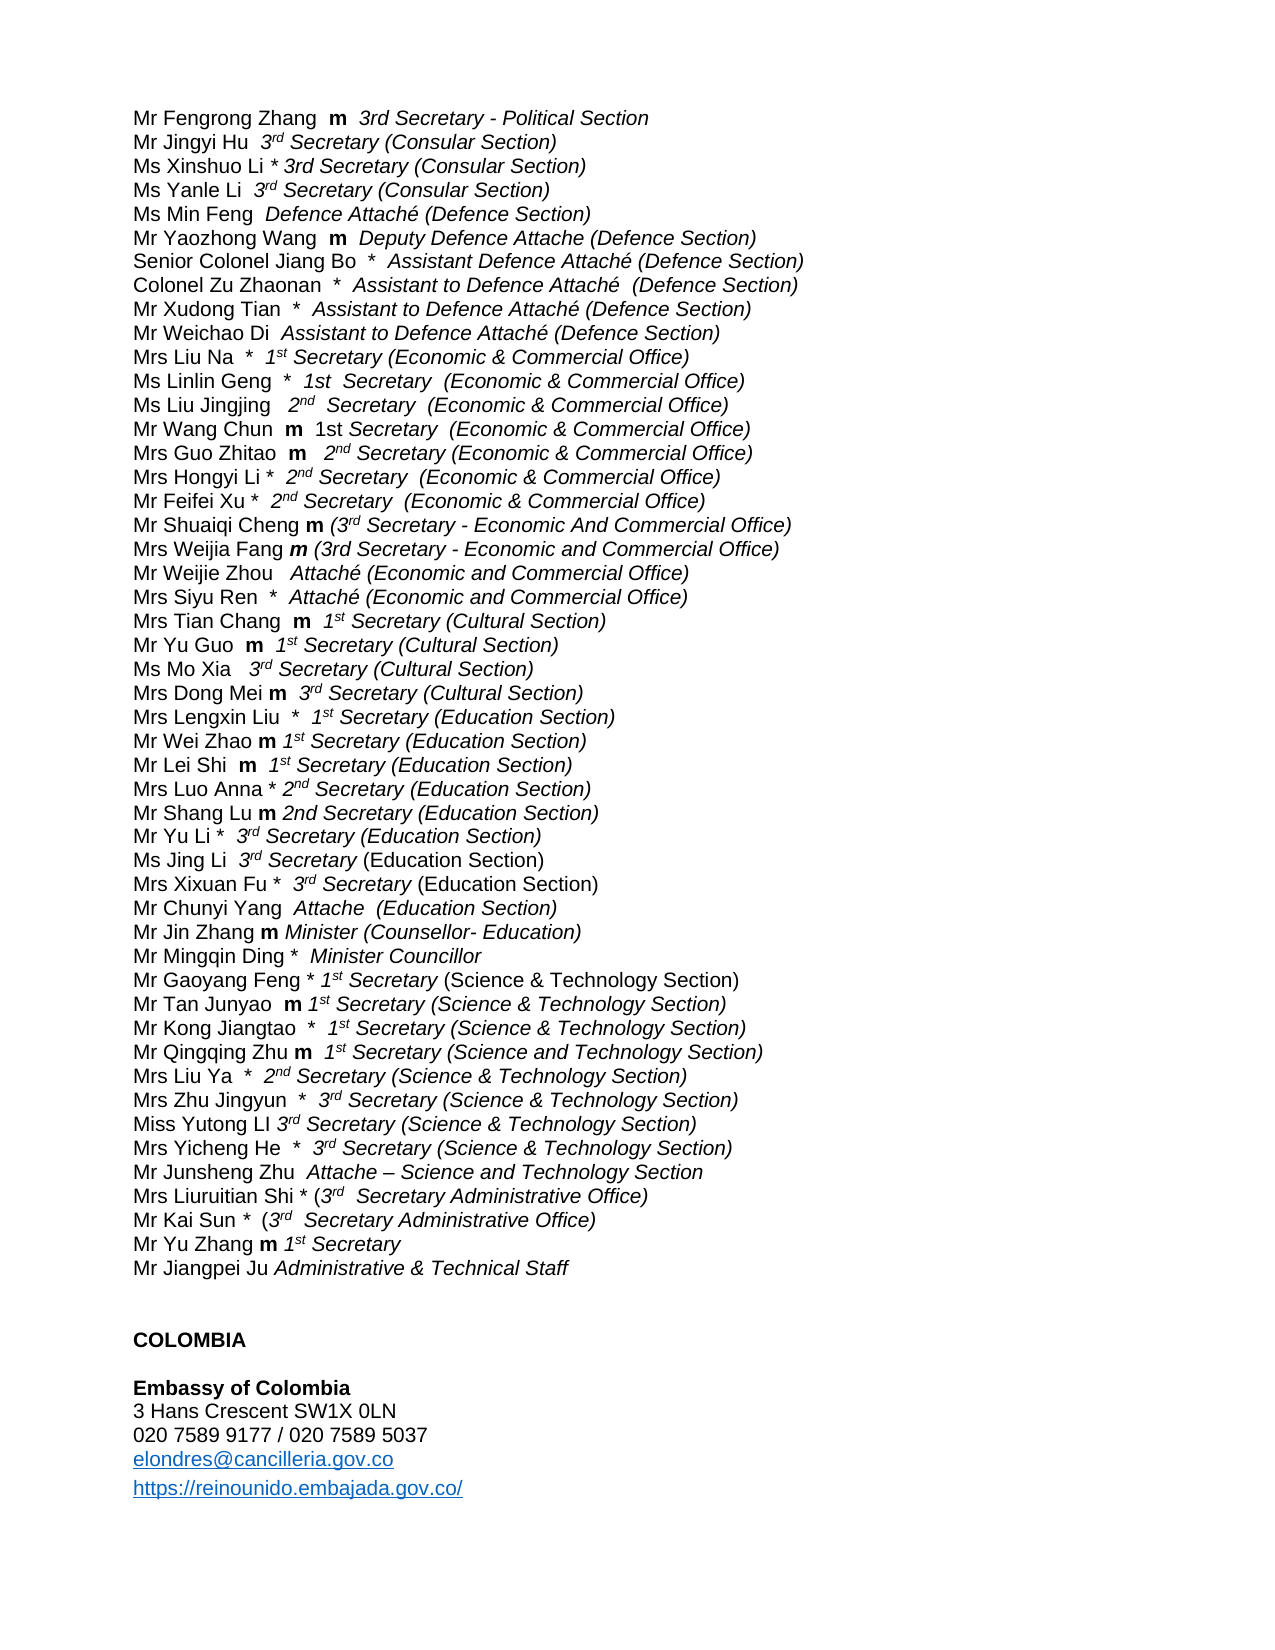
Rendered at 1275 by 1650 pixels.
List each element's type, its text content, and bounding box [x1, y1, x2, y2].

text Mr Weichao Di Assistant to Defence Attaché (Defence Section) [133, 321, 1181, 345]
text Mrs Xixuan Fu * 3rd Secretary (Education Section) [133, 872, 1181, 896]
text Mr Kong Jiangtao * 1st Secretary (Science & Technology Section) [133, 1016, 1181, 1040]
text Mrs Guo Zhitao m 2nd Secretary (Economic & Commercial Office) [133, 441, 1181, 465]
text Mr Wei Zhao m 1st Secretary (Education Section) [133, 728, 1181, 752]
text Mr Yu Guo m 1st Secretary (Cultural Section) [133, 633, 1181, 657]
text Mr Jingyi Hu 3rd Secretary (Consular Section) [133, 129, 1181, 153]
text Mrs Liu Ya * 2nd Secretary (Science & Technology Section) [133, 1064, 1181, 1088]
text Mr Jin Zhang m Minister (Counsellor- Education) [133, 920, 1181, 944]
text COLOMBIA [133, 1327, 1181, 1351]
text Mrs Lengxin Liu * 1st Secretary (Education Section) [133, 704, 1181, 728]
text Ms Yanle Li 3rd Secretary (Consular Section) [133, 177, 1181, 201]
text Mr Xudong Tian * Assistant to Defence Attaché (Defence Section) [133, 297, 1181, 321]
text Mr Junsheng Zhu Attache – Science and Technology Section [133, 1160, 1181, 1184]
text Mr Gaoyang Feng * 1st Secretary (Science & Technology Section) [133, 968, 1181, 992]
text Ms Linlin Geng * 1st Secretary (Economic & Commercial Office) [133, 369, 1181, 393]
text 3 Hans Crescent SW1X 0LN [133, 1399, 1181, 1423]
text Mr Qingqing Zhu m 1st Secretary (Science and Technology Section) [133, 1040, 1181, 1064]
text Mr Shang Lu m 2nd Secretary (Education Section) [133, 800, 1181, 824]
text Mr Yu Li * 3rd Secretary (Education Section) [133, 824, 1181, 848]
text Mrs Zhu Jingyun * 3rd Secretary (Science & Technology Section) [133, 1088, 1181, 1112]
text Mr Mingqin Ding * Minister Councillor [133, 944, 1181, 968]
text Mrs Weijia Fang m (3rd Secretary - Economic and Commercial Office) [133, 537, 1181, 561]
text Mr Fengrong Zhang m 3rd Secretary - Political Section [133, 106, 1181, 129]
text Mrs Yicheng He * 3rd Secretary (Science & Technology Section) [133, 1136, 1181, 1160]
text Mr Weijie Zhou Attaché (Economic and Commercial Office) [133, 561, 1181, 585]
text Mr Jiangpei Ju Administrative & Technical Staff [133, 1256, 1181, 1279]
text Mr Wang Chun m 1st Secretary (Economic & Commercial Office) [133, 417, 1181, 441]
text Senior Colonel Jiang Bo * Assistant Defence Attaché (Defence Section) [133, 249, 1181, 273]
text Ms Min Feng Defence Attaché (Defence Section) [133, 201, 1181, 225]
text Mrs Siyu Ren * Attaché (Economic and Commercial Office) [133, 585, 1181, 609]
text Mr Yaozhong Wang m Deputy Defence Attache (Defence Section) [133, 225, 1181, 249]
text Mr Lei Shi m 1st Secretary (Education Section) [133, 752, 1181, 776]
text Mr Shuaiqi Cheng m (3rd Secretary - Economic And Commercial Office) [133, 513, 1181, 537]
text Ms Xinshuo Li * 3rd Secretary (Consular Section) [133, 153, 1181, 177]
text https://reinounido.embajada.gov.co/ [133, 1471, 1181, 1502]
text Mrs Hongyi Li * 2nd Secretary (Economic & Commercial Office) [133, 465, 1181, 489]
text Mr Chunyi Yang Attache (Education Section) [133, 896, 1181, 920]
text Colonel Zu Zhaonan * Assistant to Defence Attaché (Defence Section) [133, 273, 1181, 297]
text Ms Jing Li 3rd Secretary (Education Section) [133, 848, 1181, 872]
text Embassy of Colombia [133, 1375, 1181, 1399]
text Mrs Dong Mei m 3rd Secretary (Cultural Section) [133, 681, 1181, 704]
text Ms Mo Xia 3rd Secretary (Cultural Section) [133, 657, 1181, 681]
text Ms Liu Jingjing 2nd Secretary (Economic & Commercial Office) [133, 393, 1181, 417]
text Mrs Liu Na * 1st Secretary (Economic & Commercial Office) [133, 345, 1181, 369]
text Miss Yutong LI 3rd Secretary (Science & Technology Section) [133, 1112, 1181, 1136]
text Mr Tan Junyao m 1st Secretary (Science & Technology Section) [133, 992, 1181, 1016]
text Mr Feifei Xu * 2nd Secretary (Economic & Commercial Office) [133, 489, 1181, 513]
text Mrs Luo Anna * 2nd Secretary (Education Section) [133, 776, 1181, 800]
text Mrs Tian Chang m 1st Secretary (Cultural Section) [133, 609, 1181, 633]
text elondres@cancilleria.gov.co [133, 1447, 1181, 1471]
text Mrs Liuruitian Shi * (3rd Secretary Administrative Office) [133, 1184, 1181, 1208]
text Mr Kai Sun * (3rd Secretary Administrative Office) [133, 1208, 1181, 1232]
text Mr Yu Zhang m 1st Secretary [133, 1232, 1181, 1256]
text 020 7589 9177 / 020 7589 5037 [133, 1423, 1181, 1447]
